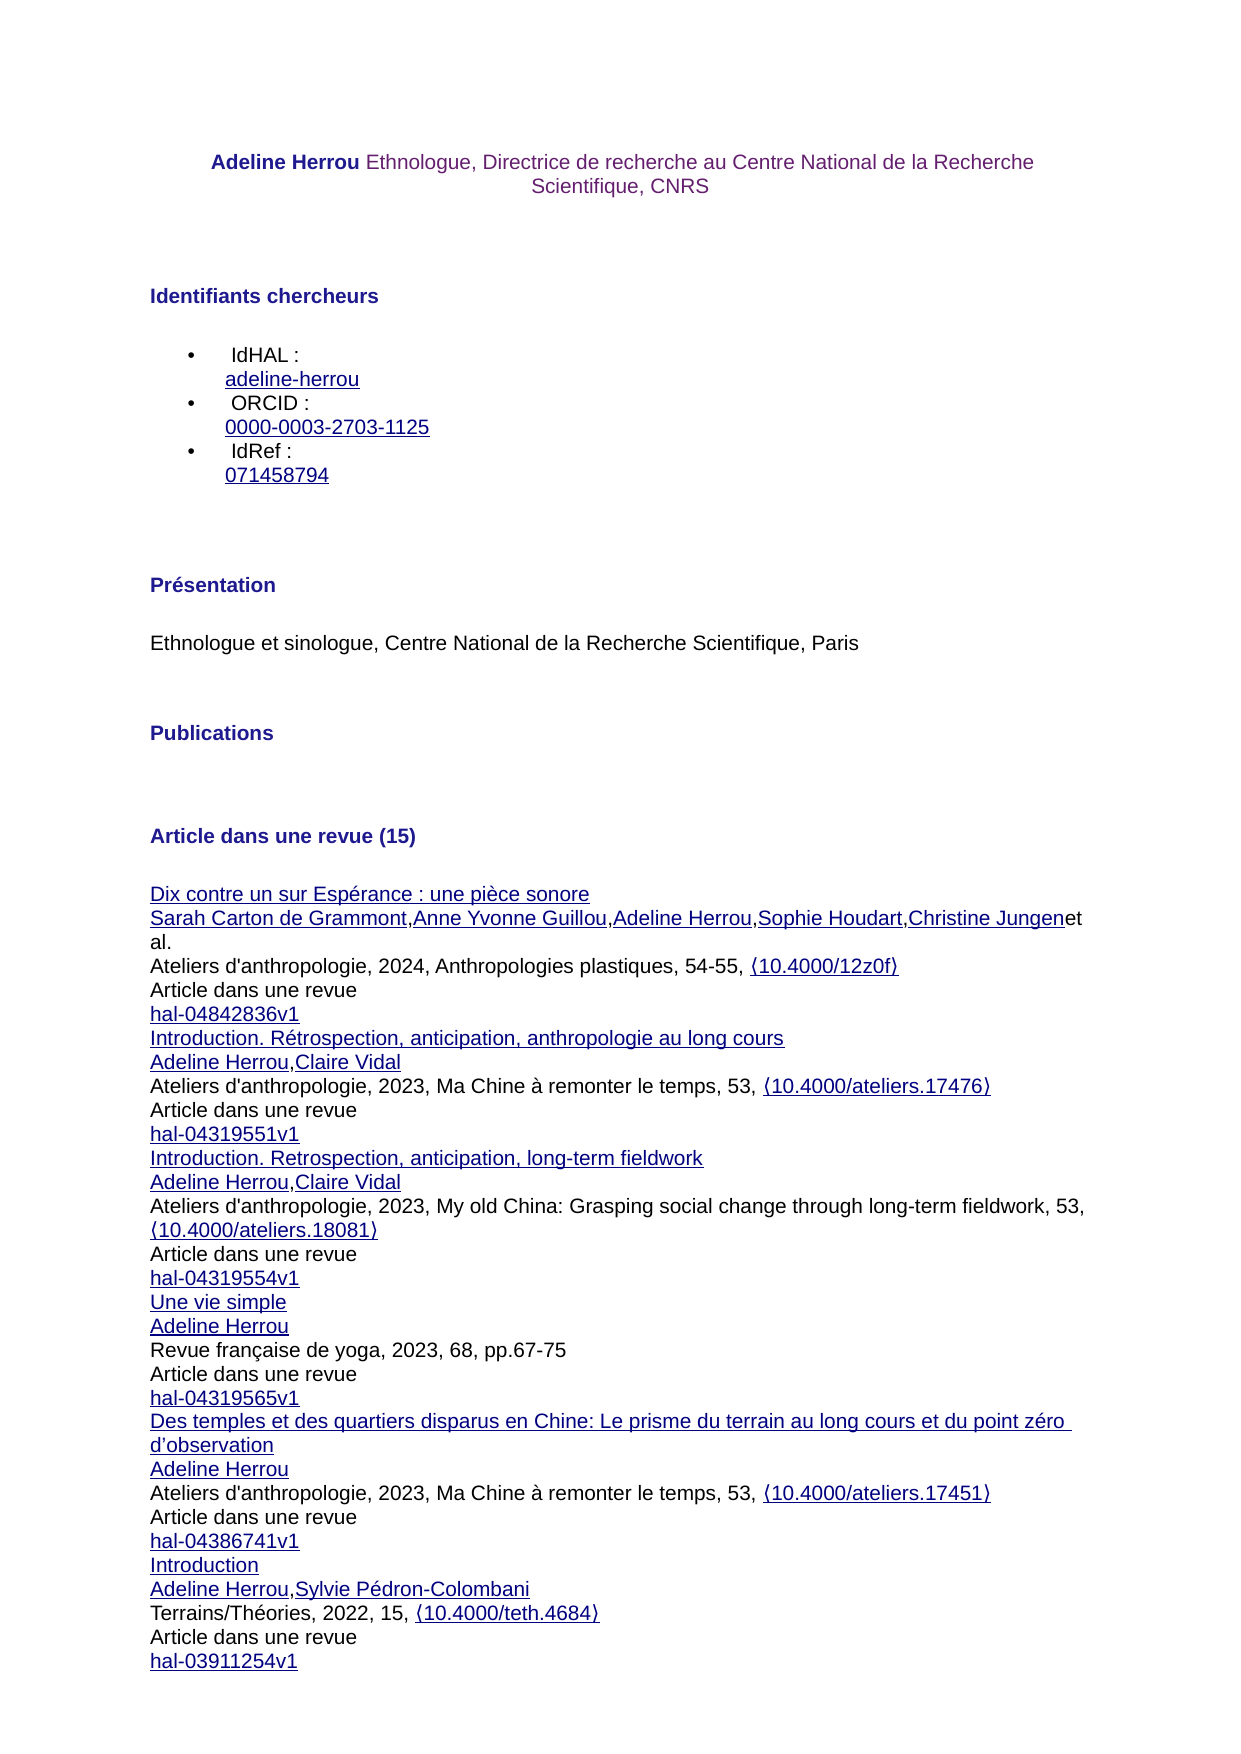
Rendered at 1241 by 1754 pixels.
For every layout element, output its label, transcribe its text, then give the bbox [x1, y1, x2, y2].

table_cell Introduction. Retrospection, anticipation, long-term fieldwork Adeline Herrou,Claire Vidal Ateliers d'anthropologie, 2023, My old China: Grasping social change through long-term fieldwork, 53, ⟨10.4000/ateliers.18081⟩ Article dans une revue hal-04319554v1 [150, 1146, 1090, 1289]
list ORCID : [187, 391, 1090, 414]
table_header Dix contre un sur Espérance : une pièce sonore Sarah Carton de Grammont,Anne Yvonne Guillou,Adeline Herrou,Sophie Houdart,Christine Jungenet al. Ateliers d'anthropologie, 2024, Anthropologies plastiques, 54-55, ⟨10.4000/12z0f⟩ Article dans une revue hal-04842836v1 [150, 882, 1090, 1026]
list 071458794 [187, 462, 1090, 486]
list IdRef : [187, 438, 1090, 462]
subtitle Adeline Herrou Ethnologue, Directrice de recherche au Centre National de la Recherche Scientifique, CNRS [150, 150, 1090, 198]
table_cell Une vie simple Adeline Herrou Revue française de yoga, 2023, 68, pp.67-75 Article dans une revue hal-04319565v1 [150, 1290, 1090, 1409]
subtitle Article dans une revue (15) [150, 824, 1090, 848]
text Ethnologue et sinologue, Centre National de la Recherche Scientifique, Paris [150, 631, 1090, 655]
list IdHAL : [187, 343, 1090, 367]
list adeline-herrou [187, 367, 1090, 391]
subtitle Identifiants chercheurs [150, 284, 1090, 308]
table_cell Introduction. Rétrospection, anticipation, anthropologie au long cours Adeline Herrou,Claire Vidal Ateliers d'anthropologie, 2023, Ma Chine à remonter le temps, 53, ⟨10.4000/ateliers.17476⟩ Article dans une revue hal-04319551v1 [150, 1026, 1090, 1146]
subtitle Publications [150, 721, 1090, 745]
subtitle Présentation [150, 573, 1090, 597]
table_cell Introduction Adeline Herrou,Sylvie Pédron-Colombani Terrains/Théories, 2022, 15, ⟨10.4000/teth.4684⟩ Article dans une revue hal-03911254v1 [150, 1553, 1090, 1673]
table_cell Des temples et des quartiers disparus en Chine: Le prisme du terrain au long cours et du point zéro d’observation Adeline Herrou Ateliers d'anthropologie, 2023, Ma Chine à remonter le temps, 53, ⟨10.4000/ateliers.17451⟩ Article dans une revue hal-04386741v1 [150, 1409, 1090, 1553]
list 0000-0003-2703-1125 [187, 414, 1090, 438]
